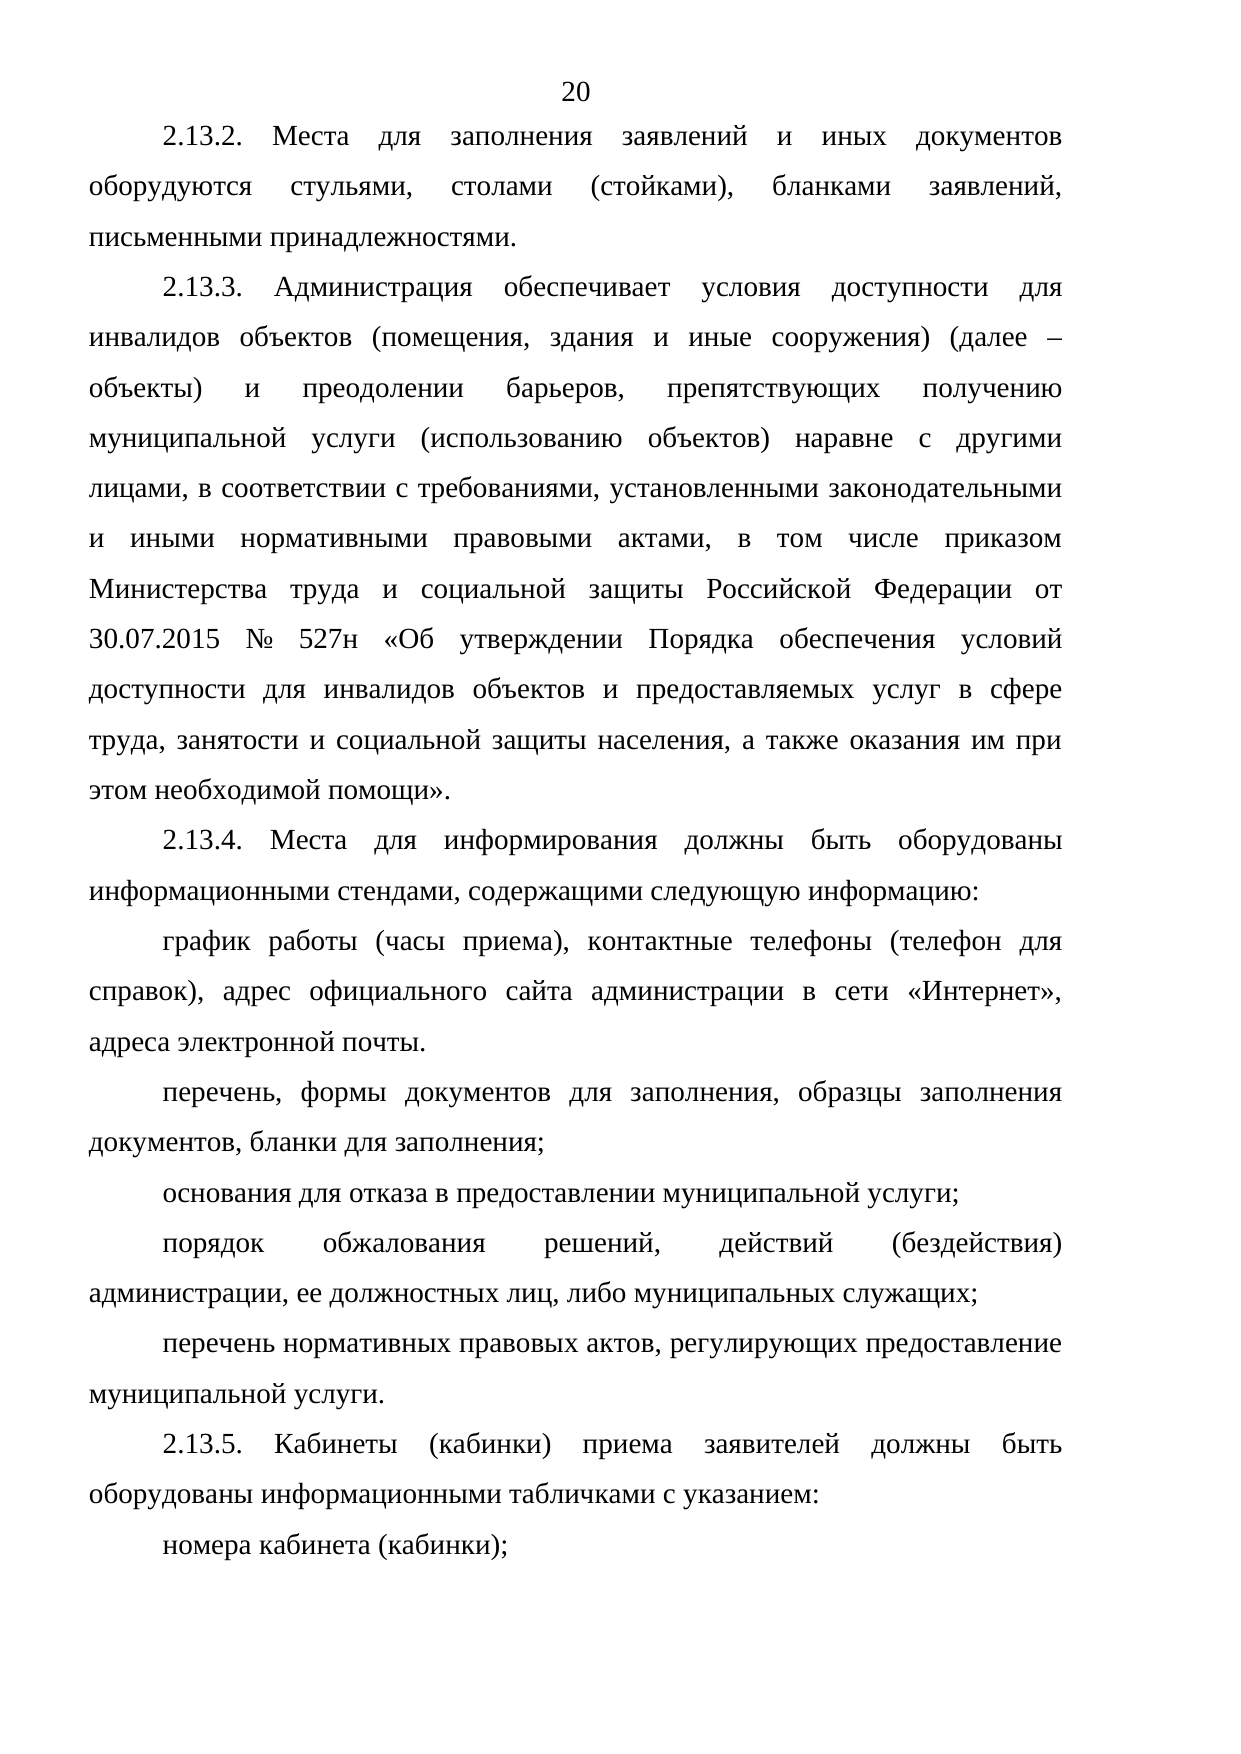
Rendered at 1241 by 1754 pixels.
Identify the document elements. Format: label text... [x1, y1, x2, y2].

text 2.13.5. Кабинеты (кабинки) приема заявителей должны быть оборудованы информационными табличками с указанием: [89, 1426, 1063, 1510]
text 2.13.3. Администрация обеспечивает условия доступности для инвалидов объектов (помещения, здания и иные сооружения) (далее – объекты) и преодолении барьеров, препятствующих получению муниципальной услуги (использованию объектов) наравне с другими лицами, в соответствии с требованиями, установленными законодательными и иными нормативными правовыми актами, в том числе приказом Министерства труда и социальной защиты Российской Федерации от 30.07.2015 № 527н «Об утверждении Порядка обеспечения условий доступности для инвалидов объектов и предоставляемых услуг в сфере труда, занятости и социальной защиты населения, а также оказания им при этом необходимой помощи». [89, 269, 1063, 806]
text перечень нормативных правовых актов, регулирующих предоставление муниципальной услуги. [89, 1326, 1063, 1409]
text номера кабинета (кабинки); [89, 1527, 1063, 1560]
text перечень, формы документов для заполнения, образцы заполнения документов, бланки для заполнения; [89, 1074, 1063, 1158]
text порядок обжалования решений, действий (бездействия) администрации, ее должностных лиц, либо муниципальных служащих; [89, 1225, 1063, 1309]
text 2.13.2. Места для заполнения заявлений и иных документов оборудуются стульями, столами (стойками), бланками заявлений, письменными принадлежностями. [89, 118, 1063, 252]
text 2.13.4. Места для информирования должны быть оборудованы информационными стендами, содержащими следующую информацию: [89, 822, 1063, 906]
text график работы (часы приема), контактные телефоны (телефон для справок), адрес официального сайта администрации в сети «Интернет», адреса электронной почты. [89, 923, 1063, 1057]
text основания для отказа в предоставлении муниципальной услуги; [89, 1175, 1063, 1208]
